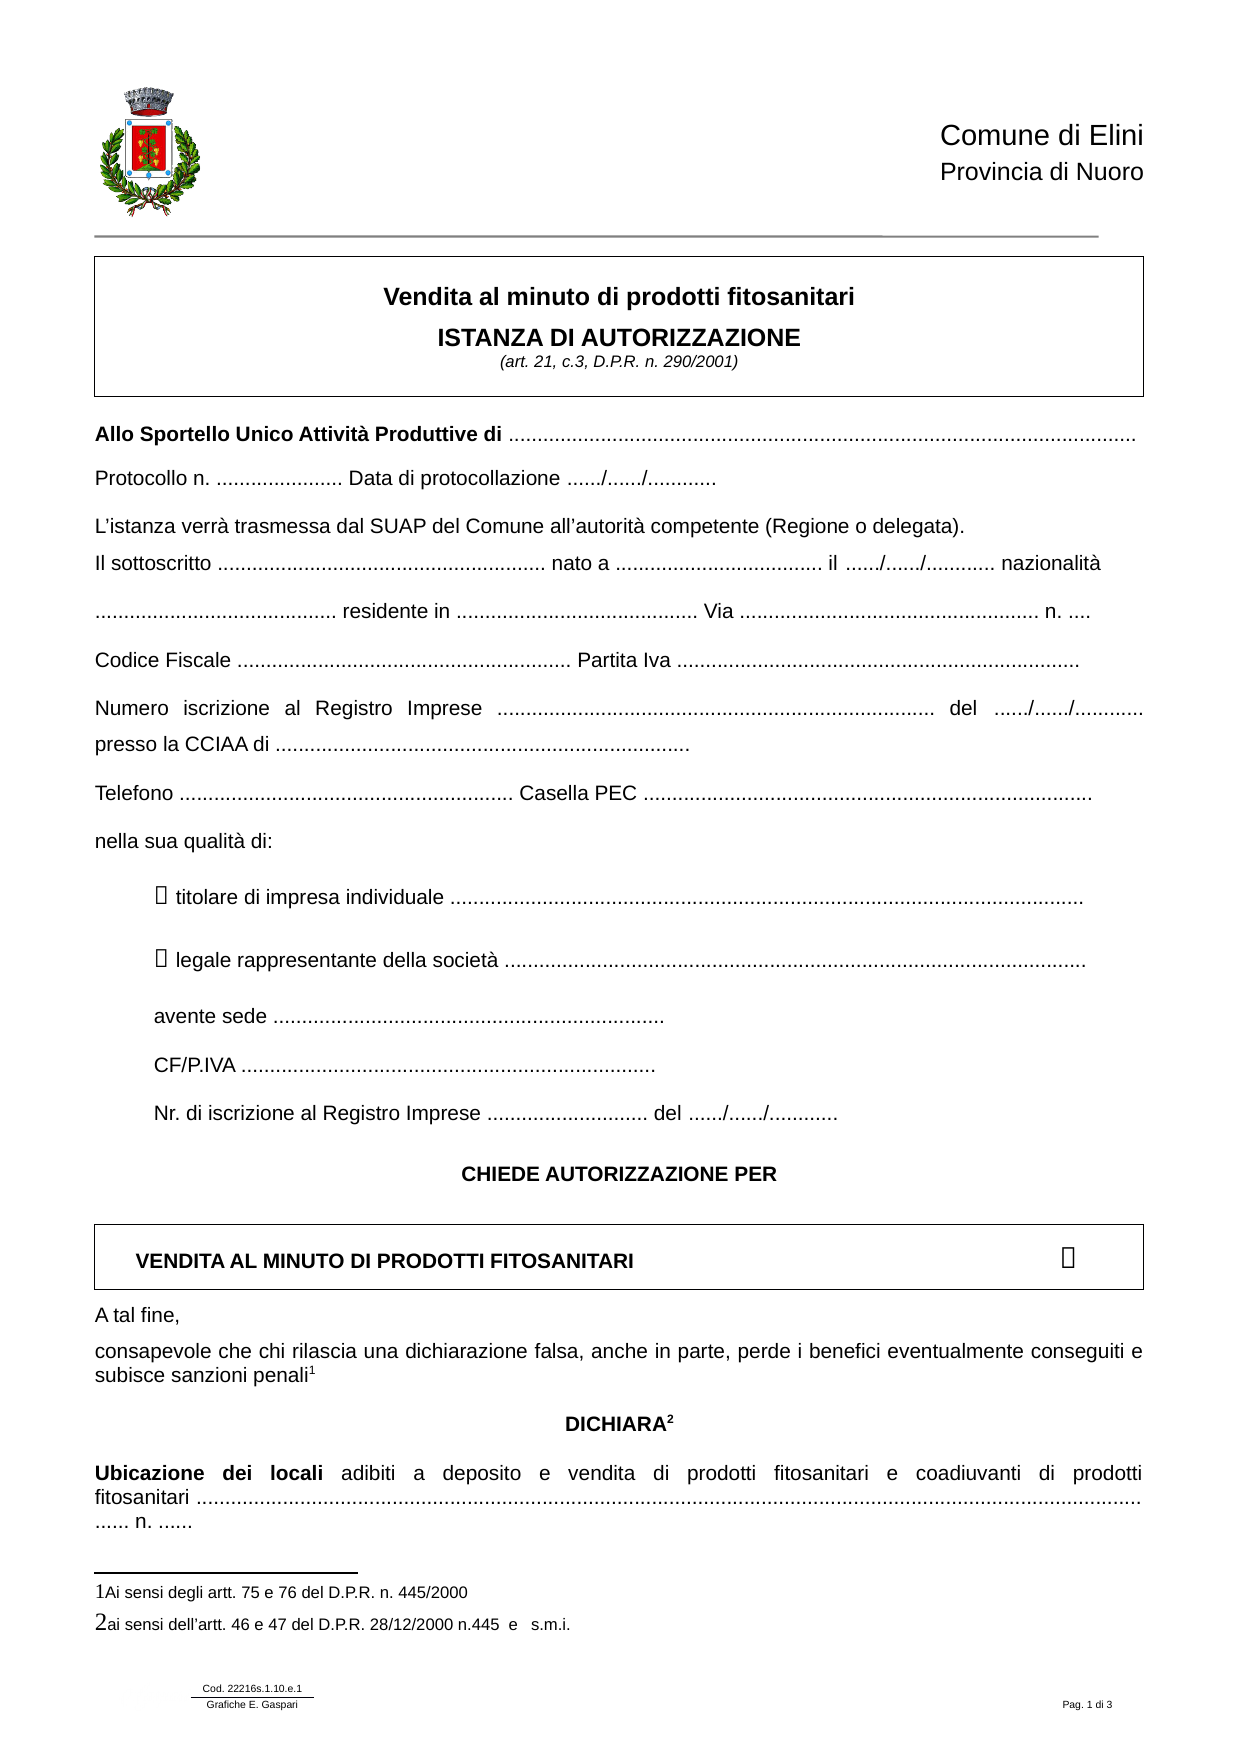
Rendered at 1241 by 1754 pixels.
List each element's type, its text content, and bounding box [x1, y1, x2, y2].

text CHIEDE AUTORIZZAZIONE PER [94, 1162, 1144, 1186]
text Provincia di Nuoro [200, 157, 1144, 185]
text Ubicazione dei locali adibiti a deposito e vendita di prodotti fitosanitari e coadiuvanti di prodotti fitosanitari .......................................................................................................................................................................... n. ...... [94, 1461, 1144, 1533]
text Numero iscrizione al Registro Imprese ............................................................................ del ....../....../............ presso la CCIAA di ........................................................................ [94, 696, 1144, 756]
text Comune di Elini [200, 118, 1144, 152]
text .......................................... residente in .......................................... Via .................................................... n. .... [94, 599, 1144, 623]
text DICHIARA [94, 1412, 1144, 1436]
text Nr. di iscrizione al Registro Imprese ............................ del ....../....../............ [153, 1101, 1144, 1125]
table_header VENDITA AL MINUTO DI PRODOTTI FITOSANITARI  [95, 1225, 1143, 1289]
text consapevole che chi rilascia una dichiarazione falsa, anche in parte, perde i benefici eventualmente conseguiti e subisce sanzioni penali [94, 1339, 1144, 1387]
picture [98, 87, 200, 219]
text A tal fine, [94, 1303, 1144, 1327]
text  titolare di impresa individuale .............................................................................................................. [153, 877, 1144, 911]
text  legale rappresentante della società ..................................................................................................... [153, 941, 1144, 975]
table_header Vendita al minuto di prodotti fitosanitari ISTANZA DI AUTORIZZAZIONE (art. 21, c.3, D.P.R. n. 290/2001) [95, 257, 1143, 396]
text Protocollo n. ...................... Data di protocollazione ....../....../............ [94, 466, 1144, 490]
text Ai sensi degli artt. 75 e 76 del D.P.R. n. 445/2000 [94, 1579, 1144, 1603]
text Codice Fiscale .......................................................... Partita Iva ...................................................................... [94, 648, 1144, 672]
text nella sua qualità di: [94, 829, 1144, 853]
text CF/P.IVA ........................................................................ [153, 1053, 1144, 1077]
text Allo Sportello Unico Attività Produttive di ............................................................................................................. [94, 422, 1144, 446]
text avente sede .................................................................... [153, 1004, 1144, 1028]
text ai sensi dell’artt. 46 e 47 del D.P.R. 28/12/2000 n.445 e s.m.i. [94, 1607, 1144, 1636]
text L’istanza verrà trasmessa dal SUAP del Comune all’autorità competente (Regione o delegata). [94, 514, 1144, 538]
text Il sottoscritto ......................................................... nato a .................................... il ....../....../............ nazionalità [94, 551, 1144, 575]
text Telefono .......................................................... Casella PEC .............................................................................. [94, 780, 1144, 804]
